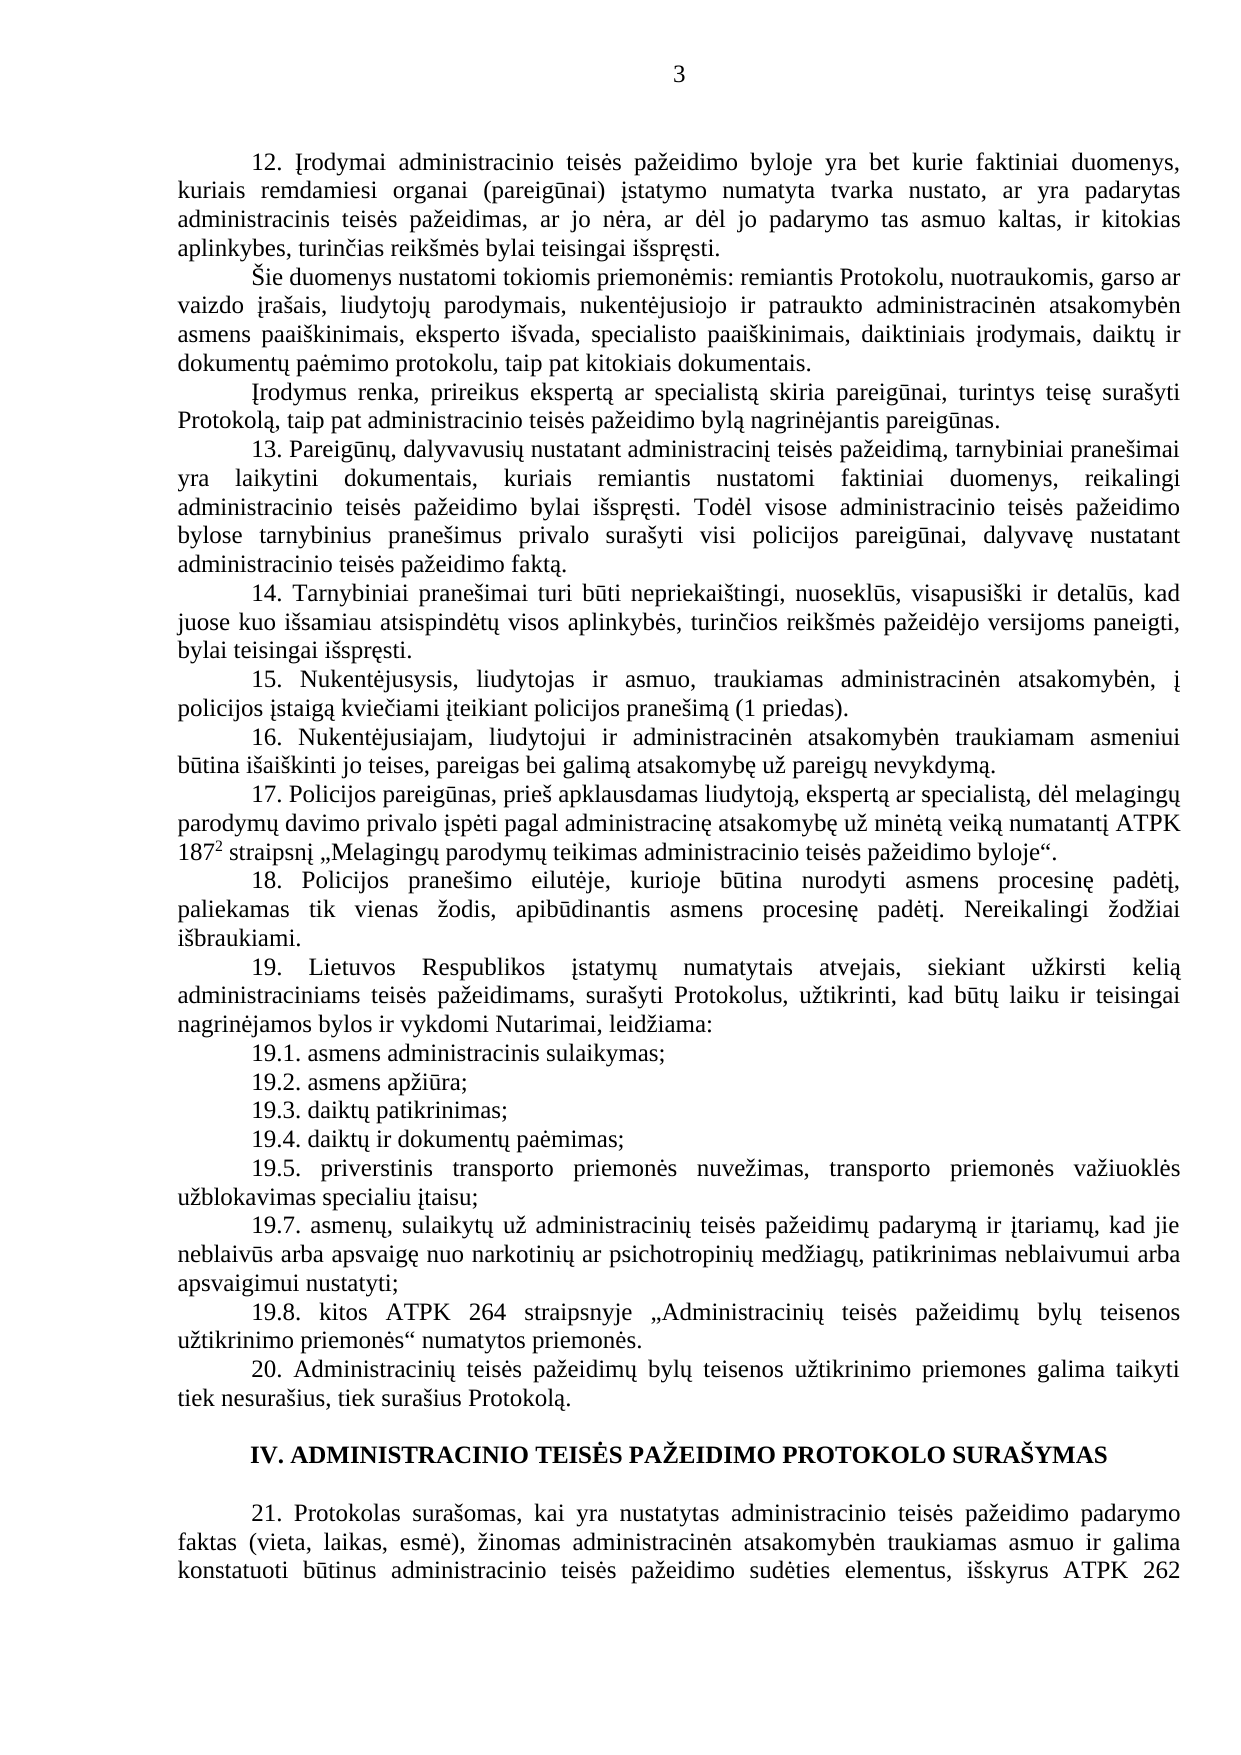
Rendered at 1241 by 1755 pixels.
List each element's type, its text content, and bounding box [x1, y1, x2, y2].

text 19.8. kitos ATPK 264 straipsnyje „Administracinių teisės pažeidimų bylų teisenos užtikrinimo priemonės“ numatytos priemonės. [177, 1297, 1181, 1354]
text Šie duomenys nustatomi tokiomis priemonėmis: remiantis Protokolu, nuotraukomis, garso ar vaizdo įrašais, liudytojų parodymais, nukentėjusiojo ir patraukto administracinėn atsakomybėn asmens paaiškinimais, eksperto išvada, specialisto paaiškinimais, daiktiniais įrodymais, daiktų ir dokumentų paėmimo protokolu, taip pat kitokiais dokumentais. [177, 262, 1181, 377]
text 14. Tarnybiniai pranešimai turi būti nepriekaištingi, nuoseklūs, visapusiški ir detalūs, kad juose kuo išsamiau atsispindėtų visos aplinkybės, turinčios reikšmės pažeidėjo versijoms paneigti, bylai teisingai išspręsti. [177, 578, 1181, 664]
text 16. Nukentėjusiajam, liudytojui ir administracinėn atsakomybėn traukiamam asmeniui būtina išaiškinti jo teises, pareigas bei galimą atsakomybę už pareigų nevykdymą. [177, 722, 1181, 779]
text 18. Policijos pranešimo eilutėje, kurioje būtina nurodyti asmens procesinę padėtį, paliekamas tik vienas žodis, apibūdinantis asmens procesinę padėtį. Nereikalingi žodžiai išbraukiami. [177, 866, 1181, 952]
text 19.1. asmens administracinis sulaikymas; [177, 1038, 1181, 1067]
text 19.2. asmens apžiūra; [177, 1067, 1181, 1096]
text IV. ADMINISTRACINIO TEISĖS PAŽEIDIMO PROTOKOLO SURAŠYMAS [177, 1441, 1181, 1469]
text 12. Įrodymai administracinio teisės pažeidimo byloje yra bet kurie faktiniai duomenys, kuriais remdamiesi organai (pareigūnai) įstatymo numatyta tvarka nustato, ar yra padarytas administracinis teisės pažeidimas, ar jo nėra, ar dėl jo padarymo tas asmuo kaltas, ir kitokias aplinkybes, turinčias reikšmės bylai teisingai išspręsti. [177, 147, 1181, 262]
text 21. Protokolas surašomas, kai yra nustatytas administracinio teisės pažeidimo padarymo faktas (vieta, laikas, esmė), žinomas administracinėn atsakomybėn traukiamas asmuo ir galima konstatuoti būtinus administracinio teisės pažeidimo sudėties elementus, išskyrus ATPK 262 [177, 1498, 1181, 1584]
text 15. Nukentėjusysis, liudytojas ir asmuo, traukiamas administracinėn atsakomybėn, į policijos įstaigą kviečiami įteikiant policijos pranešimą (1 priedas). [177, 664, 1181, 722]
text 19. Lietuvos Respublikos įstatymų numatytais atvejais, siekiant užkirsti kelią administraciniams teisės pažeidimams, surašyti Protokolus, užtikrinti, kad būtų laiku ir teisingai nagrinėjamos bylos ir vykdomi Nutarimai, leidžiama: [177, 952, 1181, 1038]
text 17. Policijos pareigūnas, prieš apklausdamas liudytoją, ekspertą ar specialistą, dėl melagingų parodymų davimo privalo įspėti pagal administracinę atsakomybę už minėtą veiką numatantį ATPK 1872 straipsnį „Melagingų parodymų teikimas administracinio teisės pažeidimo byloje“. [177, 779, 1181, 866]
text 20. Administracinių teisės pažeidimų bylų teisenos užtikrinimo priemones galima taikyti tiek nesurašius, tiek surašius Protokolą. [177, 1354, 1181, 1412]
text 13. Pareigūnų, dalyvavusių nustatant administracinį teisės pažeidimą, tarnybiniai pranešimai yra laikytini dokumentais, kuriais remiantis nustatomi faktiniai duomenys, reikalingi administracinio teisės pažeidimo bylai išspręsti. Todėl visose administracinio teisės pažeidimo bylose tarnybinius pranešimus privalo surašyti visi policijos pareigūnai, dalyvavę nustatant administracinio teisės pažeidimo faktą. [177, 434, 1181, 578]
text 19.4. daiktų ir dokumentų paėmimas; [177, 1124, 1181, 1153]
text Įrodymus renka, prireikus ekspertą ar specialistą skiria pareigūnai, turintys teisę surašyti Protokolą, taip pat administracinio teisės pažeidimo bylą nagrinėjantis pareigūnas. [177, 377, 1181, 434]
text 19.5. priverstinis transporto priemonės nuvežimas, transporto priemonės važiuoklės užblokavimas specialiu įtaisu; [177, 1153, 1181, 1211]
text 19.7. asmenų, sulaikytų už administracinių teisės pažeidimų padarymą ir įtariamų, kad jie neblaivūs arba apsvaigę nuo narkotinių ar psichotropinių medžiagų, patikrinimas neblaivumui arba apsvaigimui nustatyti; [177, 1211, 1181, 1297]
text 19.3. daiktų patikrinimas; [177, 1096, 1181, 1124]
